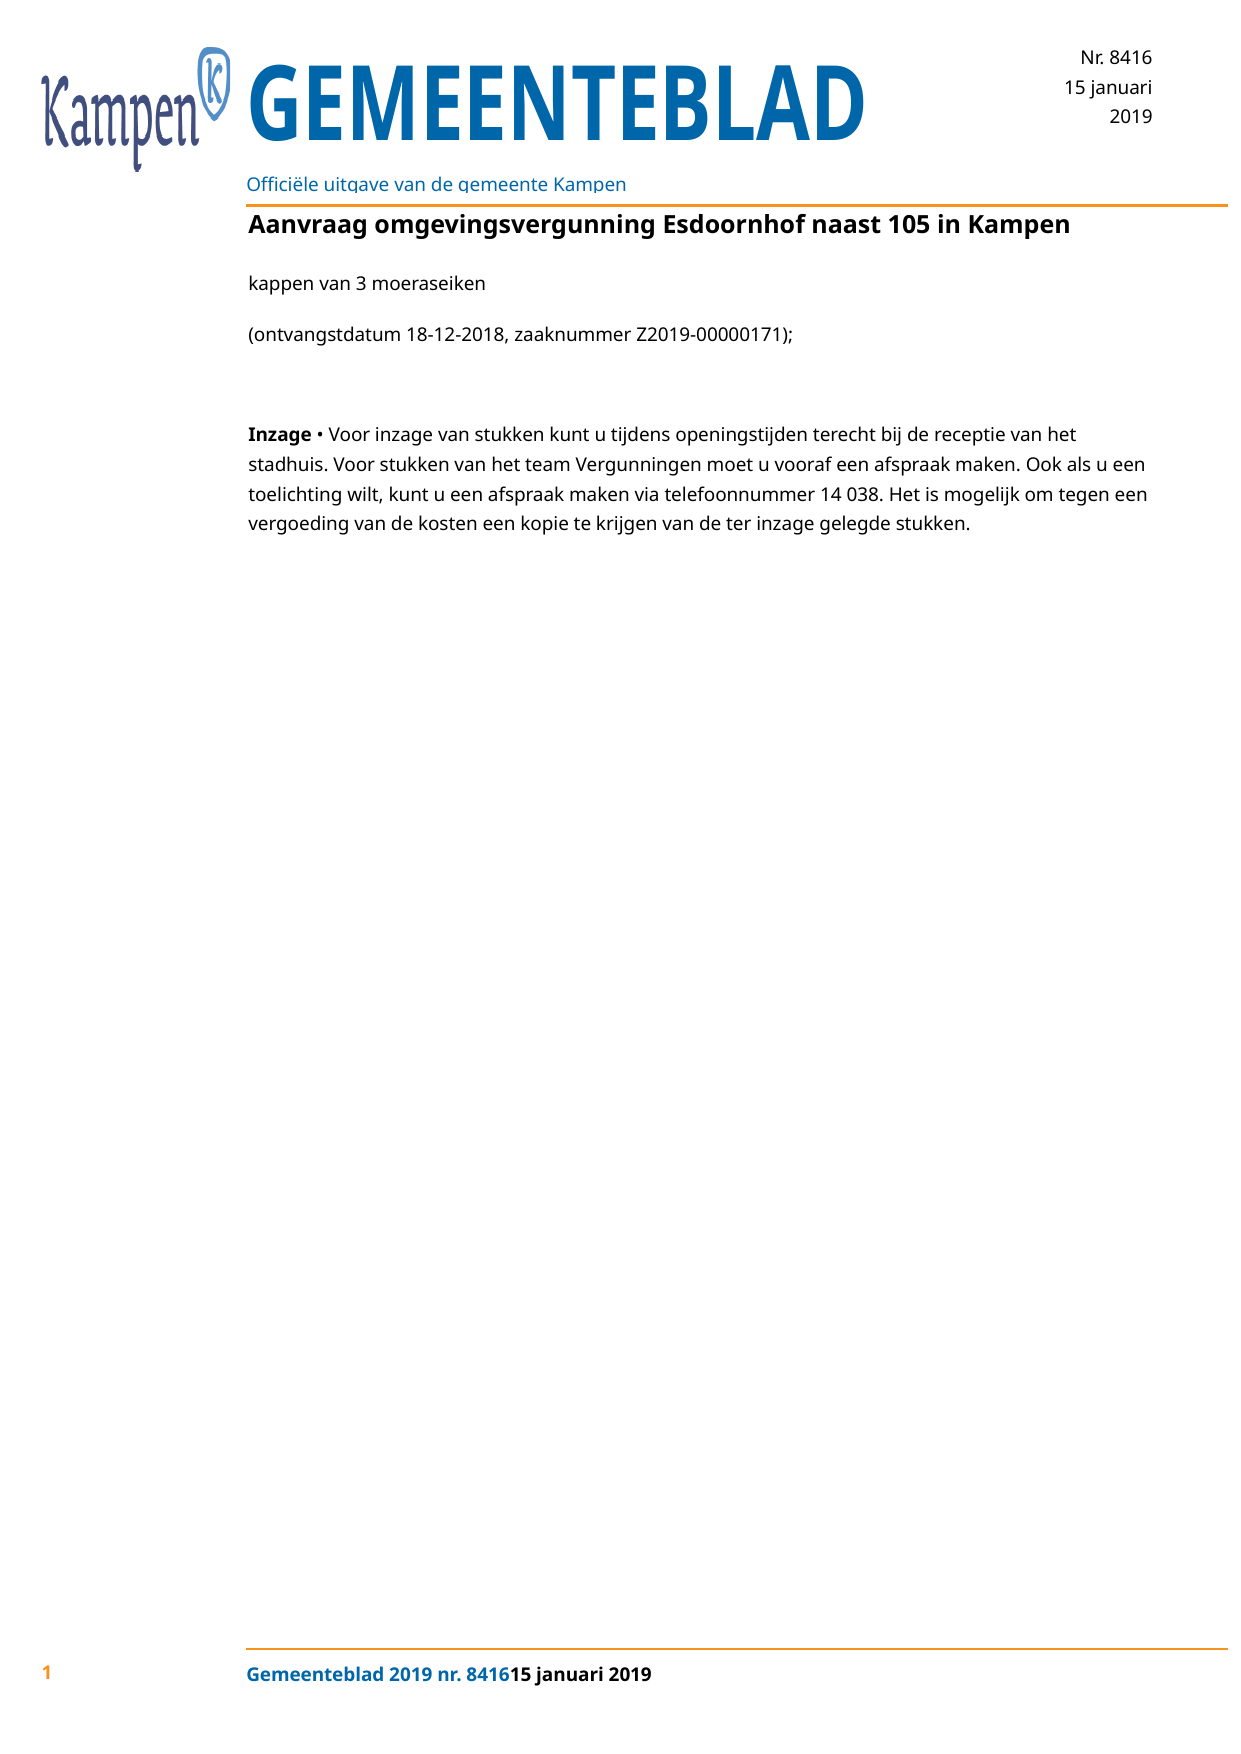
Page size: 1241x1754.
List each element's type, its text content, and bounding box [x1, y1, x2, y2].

text Aanvraag omgevingsvergunning Esdoornhof naast 105 in Kampen [248, 207, 1152, 241]
text (ontvangstdatum 18-12-2018, zaaknummer Z2019-00000171); [248, 321, 1152, 346]
text Inzage • Voor inzage van stukken kunt u tijdens openingstijden terecht bij de receptie van het stadhuis. Voor stukken van het team Vergunningen moet u vooraf een afspraak maken. Ook als u een toelichting wilt, kunt u een afspraak maken via telefoonnummer 14 038. Het is mogelijk om tegen een vergoeding van de kosten een kopie te krijgen van de ter inzage gelegde stukken. [248, 422, 1152, 536]
picture [41, 47, 231, 172]
text kappen van 3 moeraseiken [248, 270, 1152, 296]
